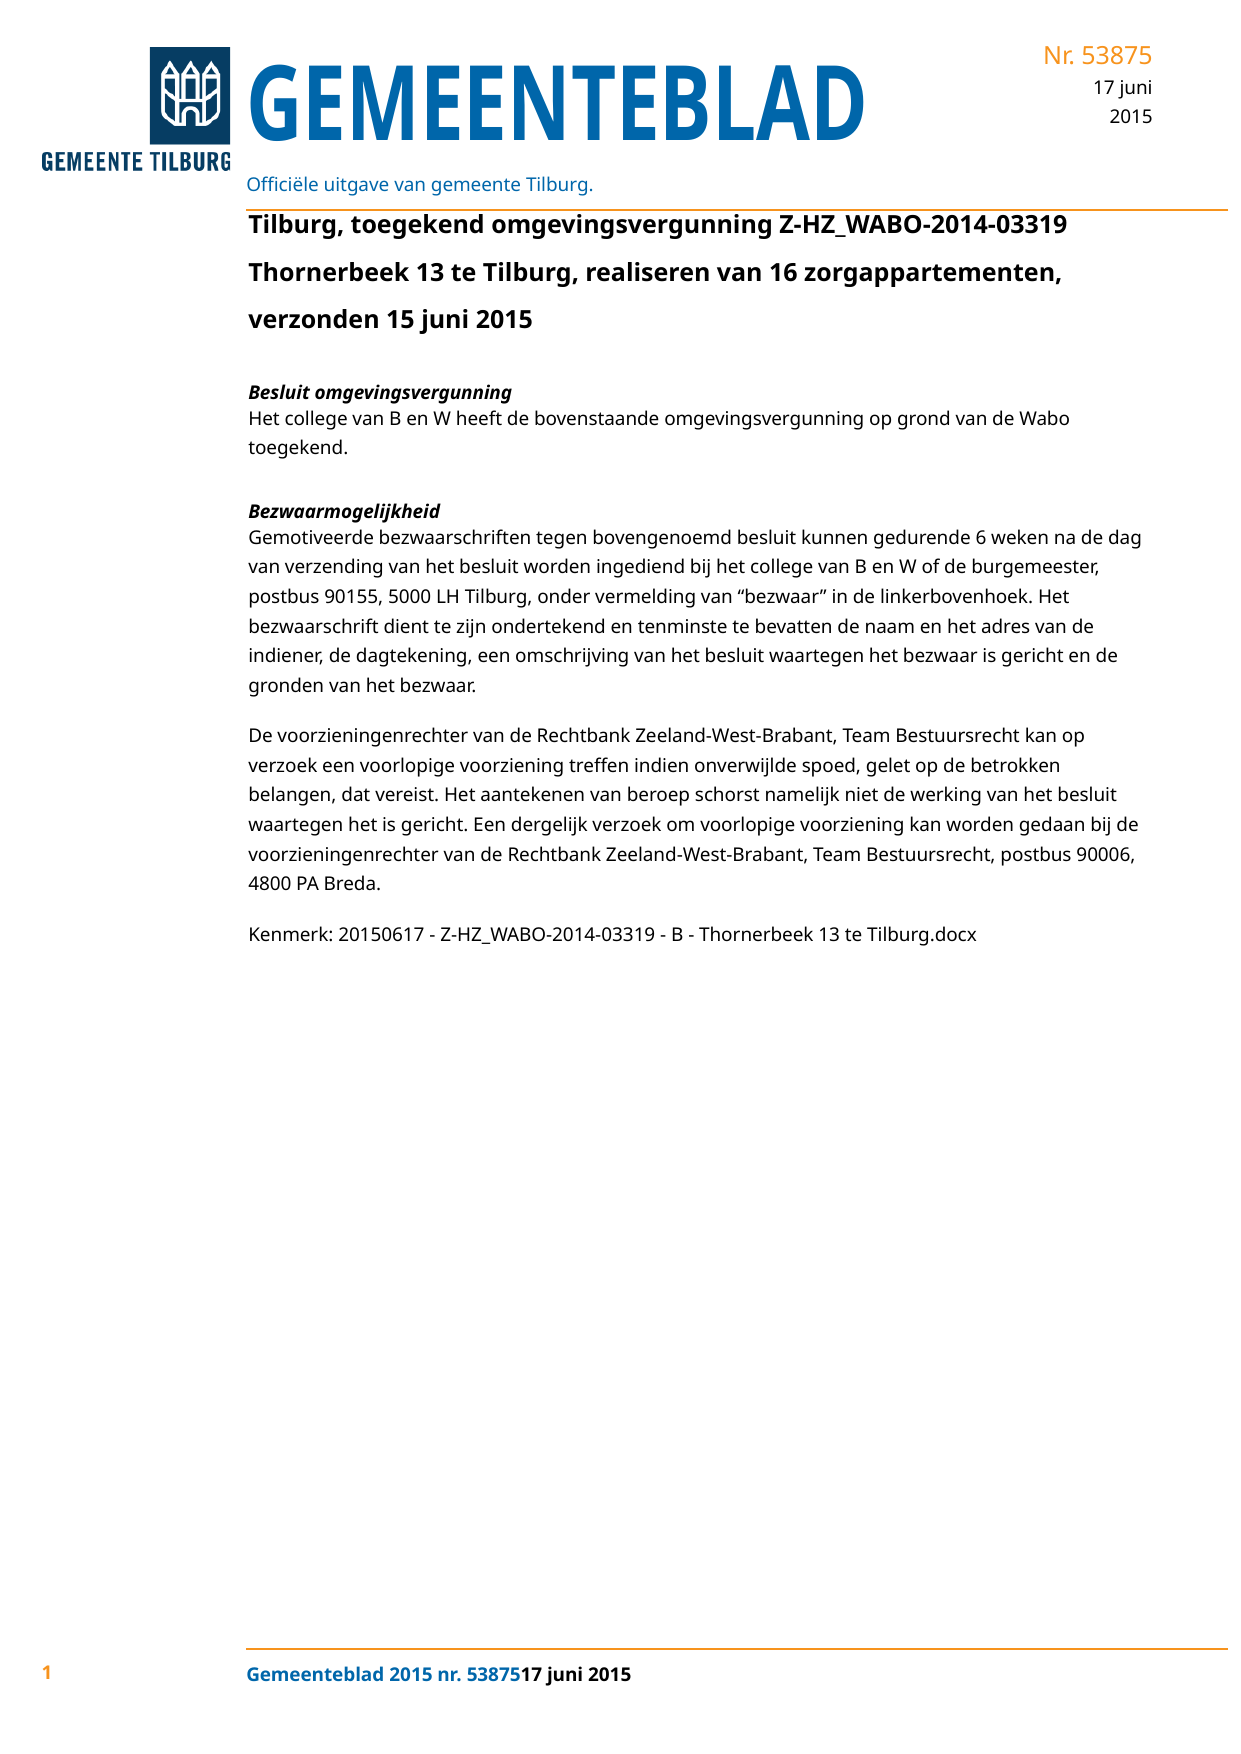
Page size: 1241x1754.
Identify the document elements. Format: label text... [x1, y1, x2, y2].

text Kenmerk: 20150617 - Z-HZ_WABO-2014-03319 - B - Thornerbeek 13 te Tilburg.docx [248, 921, 1152, 946]
text Besluit omgevingsvergunning [248, 379, 1152, 405]
text De voorzieningenrechter van de Rechtbank Zeeland-West-Brabant, Team Bestuursrecht kan op verzoek een voorlopige voorziening treffen indien onverwijlde spoed, gelet op de betrokken belangen, dat vereist. Het aantekenen van beroep schorst namelijk niet de werking van het besluit waartegen het is gericht. Een dergelijk verzoek om voorlopige voorziening kan worden gedaan bij de voorzieningenrechter van de Rechtbank Zeeland-West-Brabant, Team Bestuursrecht, postbus 90006, 4800 PA Breda. [248, 722, 1152, 896]
text Gemotiveerde bezwaarschriften tegen bovengenoemd besluit kunnen gedurende 6 weken na de dag van verzending van het besluit worden ingediend bij het college van B en W of de burgemeester, postbus 90155, 5000 LH Tilburg, onder vermelding van “bezwaar” in de linkerbovenhoek. Het bezwaarschrift dient te zijn ondertekend en tenminste te bevatten de naam en het adres van de indiener, de dagtekening, een omschrijving van het besluit waartegen het bezwaar is gericht en de gronden van het bezwaar. [248, 524, 1152, 698]
text Het college van B en W heeft de bovenstaande omgevingsvergunning op grond van de Wabo toegekend. [248, 405, 1152, 460]
text Bezwaarmogelijkheid [248, 498, 1152, 524]
picture [41, 47, 231, 172]
text Tilburg, toegekend omgevingsvergunning Z-HZ_WABO-2014-03319 Thornerbeek 13 te Tilburg, realiseren van 16 zorgappartementen, verzonden 15 juni 2015 [248, 211, 1152, 336]
